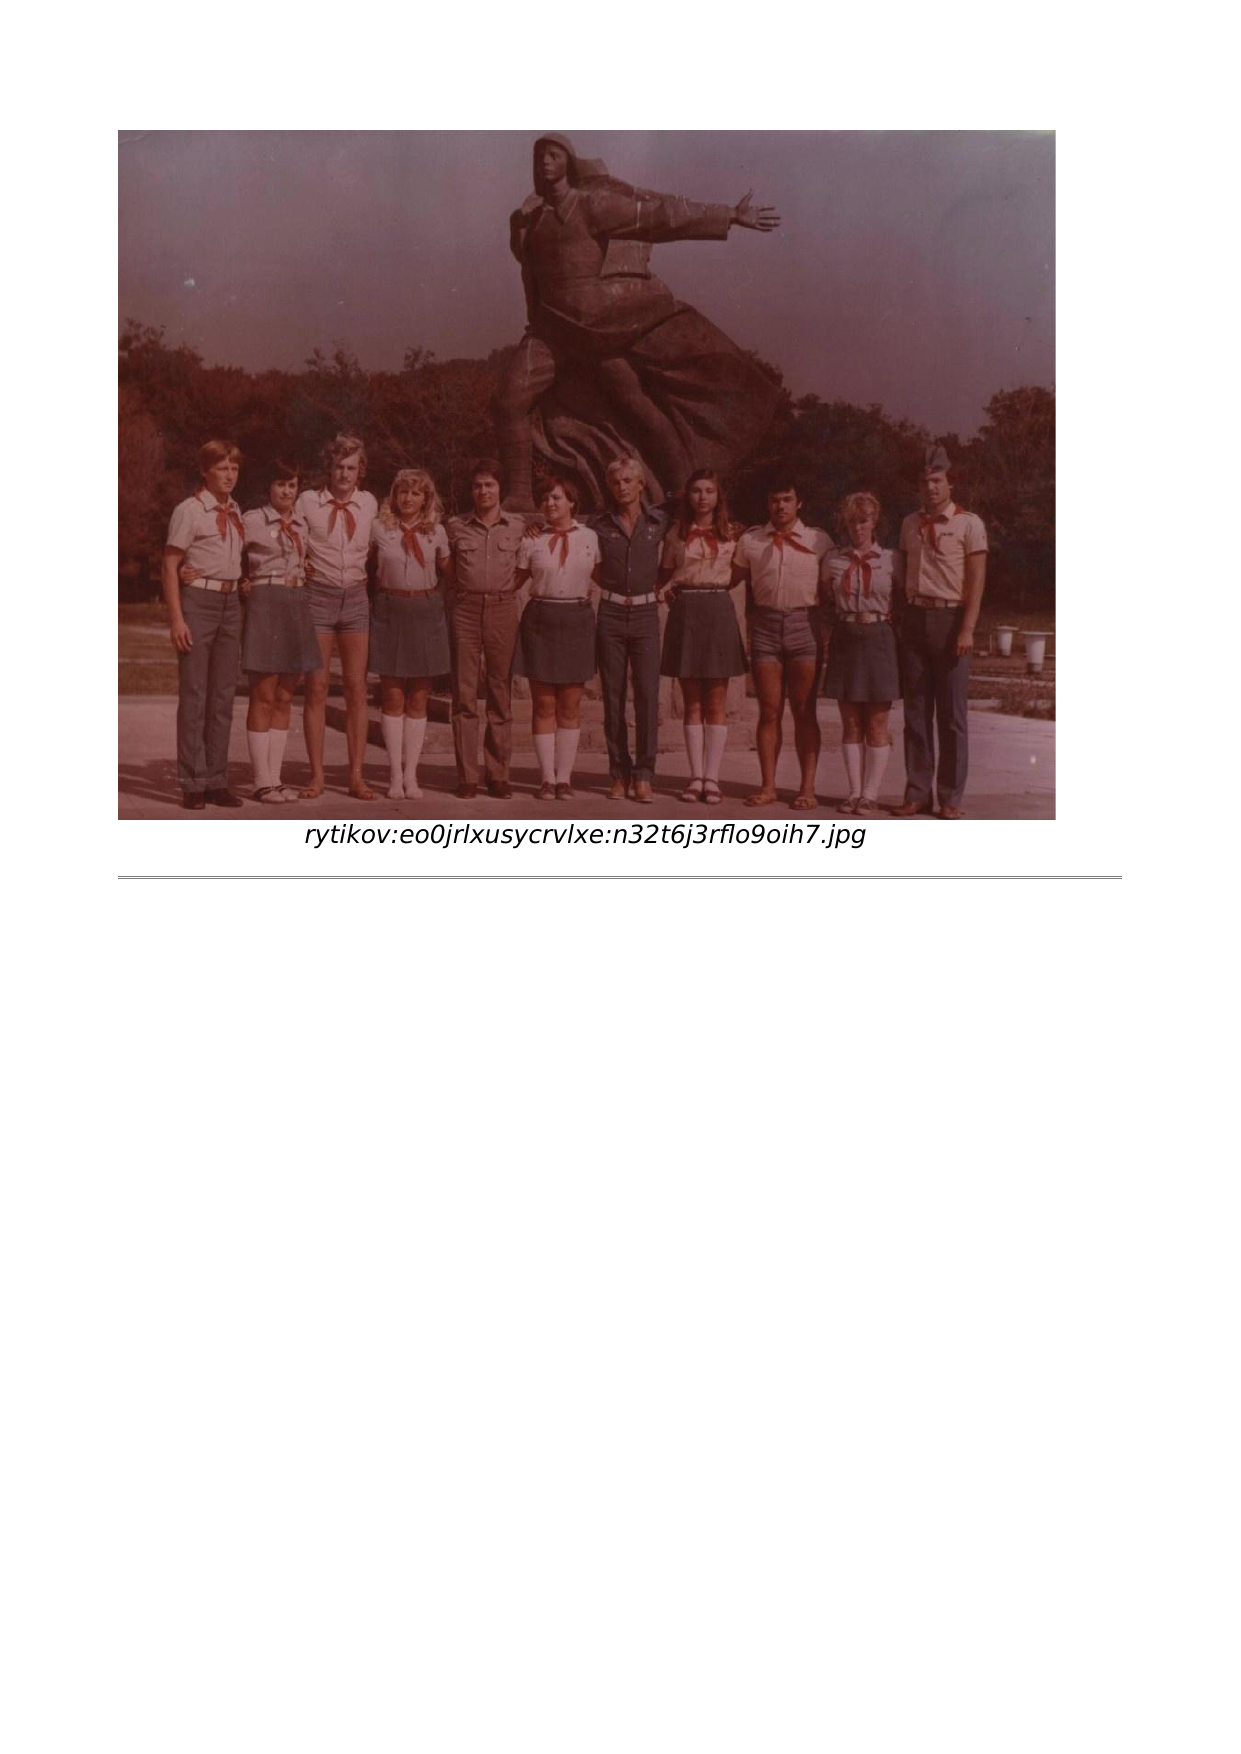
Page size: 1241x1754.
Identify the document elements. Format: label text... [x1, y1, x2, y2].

picture [118, 130, 1056, 820]
text rytikov:eo0jrlxusycrvlxe:n32t6j3rflo9oih7.jpg [118, 820, 1056, 849]
